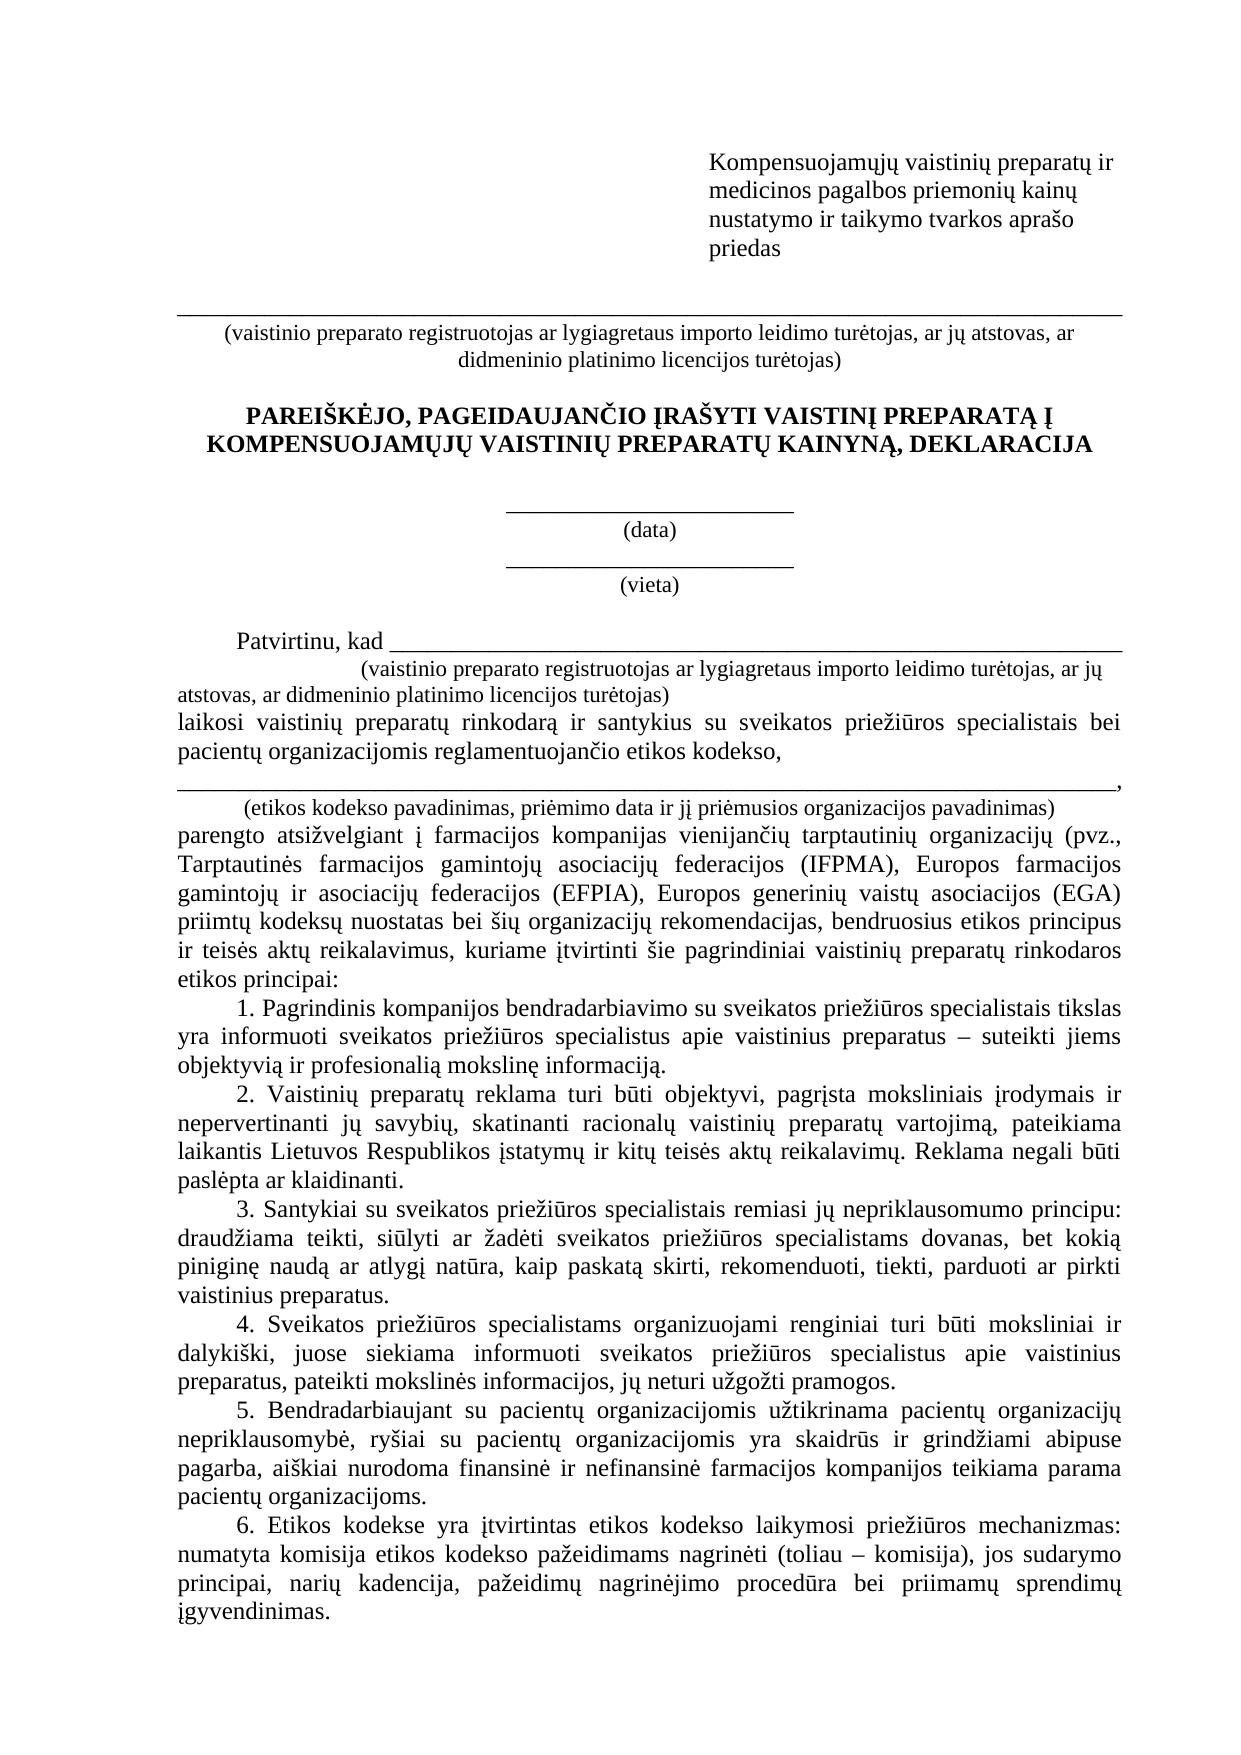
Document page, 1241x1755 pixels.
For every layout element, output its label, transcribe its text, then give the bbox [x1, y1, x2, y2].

text 2. Vaistinių preparatų reklama turi būti objektyvi, pagrįsta moksliniais įrodymais ir nepervertinanti jų savybių, skatinanti racionalų vaistinių preparatų vartojimą, pateikiama laikantis Lietuvos Respublikos įstatymų ir kitų teisės aktų reikalavimų. Reklama negali būti paslėpta ar klaidinanti. [177, 1079, 1122, 1194]
text _______________________ [177, 487, 1122, 516]
text Kompensuojamųjų vaistinių preparatų ir [627, 147, 1122, 176]
text nustatymo ir taikymo tvarkos aprašo [177, 204, 1122, 233]
text 1. Pagrindinis kompanijos bendradarbiavimo su sveikatos priežiūros specialistais tikslas yra informuoti sveikatos priežiūros specialistus apie vaistinius preparatus – suteikti jiems objektyvią ir profesionalią mokslinę informaciją. [177, 993, 1122, 1079]
text _______________________ [177, 542, 1122, 571]
text (data) [177, 516, 1122, 542]
text PAREIŠKĖJO, PAGEIDAUJANČIO ĮRAŠYTI VAISTINĮ PREPARATĄ Į KOMPENSUOJAMŲJŲ VAISTINIŲ PREPARATŲ KAINYNĄ, DEKLARACIJA [177, 401, 1122, 458]
text (vaistinio preparato registruotojas ar lygiagretaus importo leidimo turėtojas, ar jų atstovas, ar didmeninio platinimo licencijos turėtojas) [177, 655, 1122, 707]
text priedas [177, 233, 1122, 262]
text Patvirtinu, kad [177, 626, 1122, 655]
text 5. Bendradarbiaujant su pacientų organizacijomis užtikrinama pacientų organizacijų nepriklausomybė, ryšiai su pacientų organizacijomis yra skaidrūs ir grindžiami abipuse pagarba, aiškiai nurodoma finansinė ir nefinansinė farmacijos kompanijos teikiama parama pacientų organizacijoms. [177, 1395, 1122, 1510]
text 4. Sveikatos priežiūros specialistams organizuojami renginiai turi būti moksliniai ir dalykiški, juose siekiama informuoti sveikatos priežiūros specialistus apie vaistinius preparatus, pateikti mokslinės informacijos, jų neturi užgožti pramogos. [177, 1309, 1122, 1395]
text laikosi vaistinių preparatų rinkodarą ir santykius su sveikatos priežiūros specialistais bei pacientų organizacijomis reglamentuojančio etikos kodekso, [177, 707, 1122, 765]
text 3. Santykiai su sveikatos priežiūros specialistais remiasi jų nepriklausomumo principu: draudžiama teikti, siūlyti ar žadėti sveikatos priežiūros specialistams dovanas, bet kokią piniginę naudą ar atlygį natūra, kaip paskatą skirti, rekomenduoti, tiekti, parduoti ar pirkti vaistinius preparatus. [177, 1194, 1122, 1309]
text 6. Etikos kodekse yra įtvirtintas etikos kodekso laikymosi priežiūros mechanizmas: numatyta komisija etikos kodekso pažeidimams nagrinėti (toliau – komisija), jos sudarymo principai, narių kadencija, pažeidimų nagrinėjimo procedūra bei priimamų sprendimų įgyvendinimas. [177, 1510, 1122, 1625]
text (vaistinio preparato registruotojas ar lygiagretaus importo leidimo turėtojas, ar jų atstovas, ar didmeninio platinimo licencijos turėtojas) [177, 319, 1122, 372]
text medicinos pagalbos priemonių kainų [177, 176, 1122, 204]
text parengto atsižvelgiant į farmacijos kompanijas vienijančių tarptautinių organizacijų (pvz., Tarptautinės farmacijos gamintojų asociacijų federacijos (IFPMA), Europos farmacijos gamintojų ir asociacijų federacijos (EFPIA), Europos generinių vaistų asociacijos (EGA) priimtų kodeksų nuostatas bei šių organizacijų rekomendacijas, bendruosius etikos principus ir teisės aktų reikalavimus, kuriame įtvirtinti šie pagrindiniai vaistinių preparatų rinkodaros etikos principai: [177, 820, 1122, 993]
text (vieta) [177, 571, 1122, 597]
text (etikos kodekso pavadinimas, priėmimo data ir jį priėmusios organizacijos pavadinimas) [177, 794, 1122, 820]
text , [177, 765, 1122, 794]
